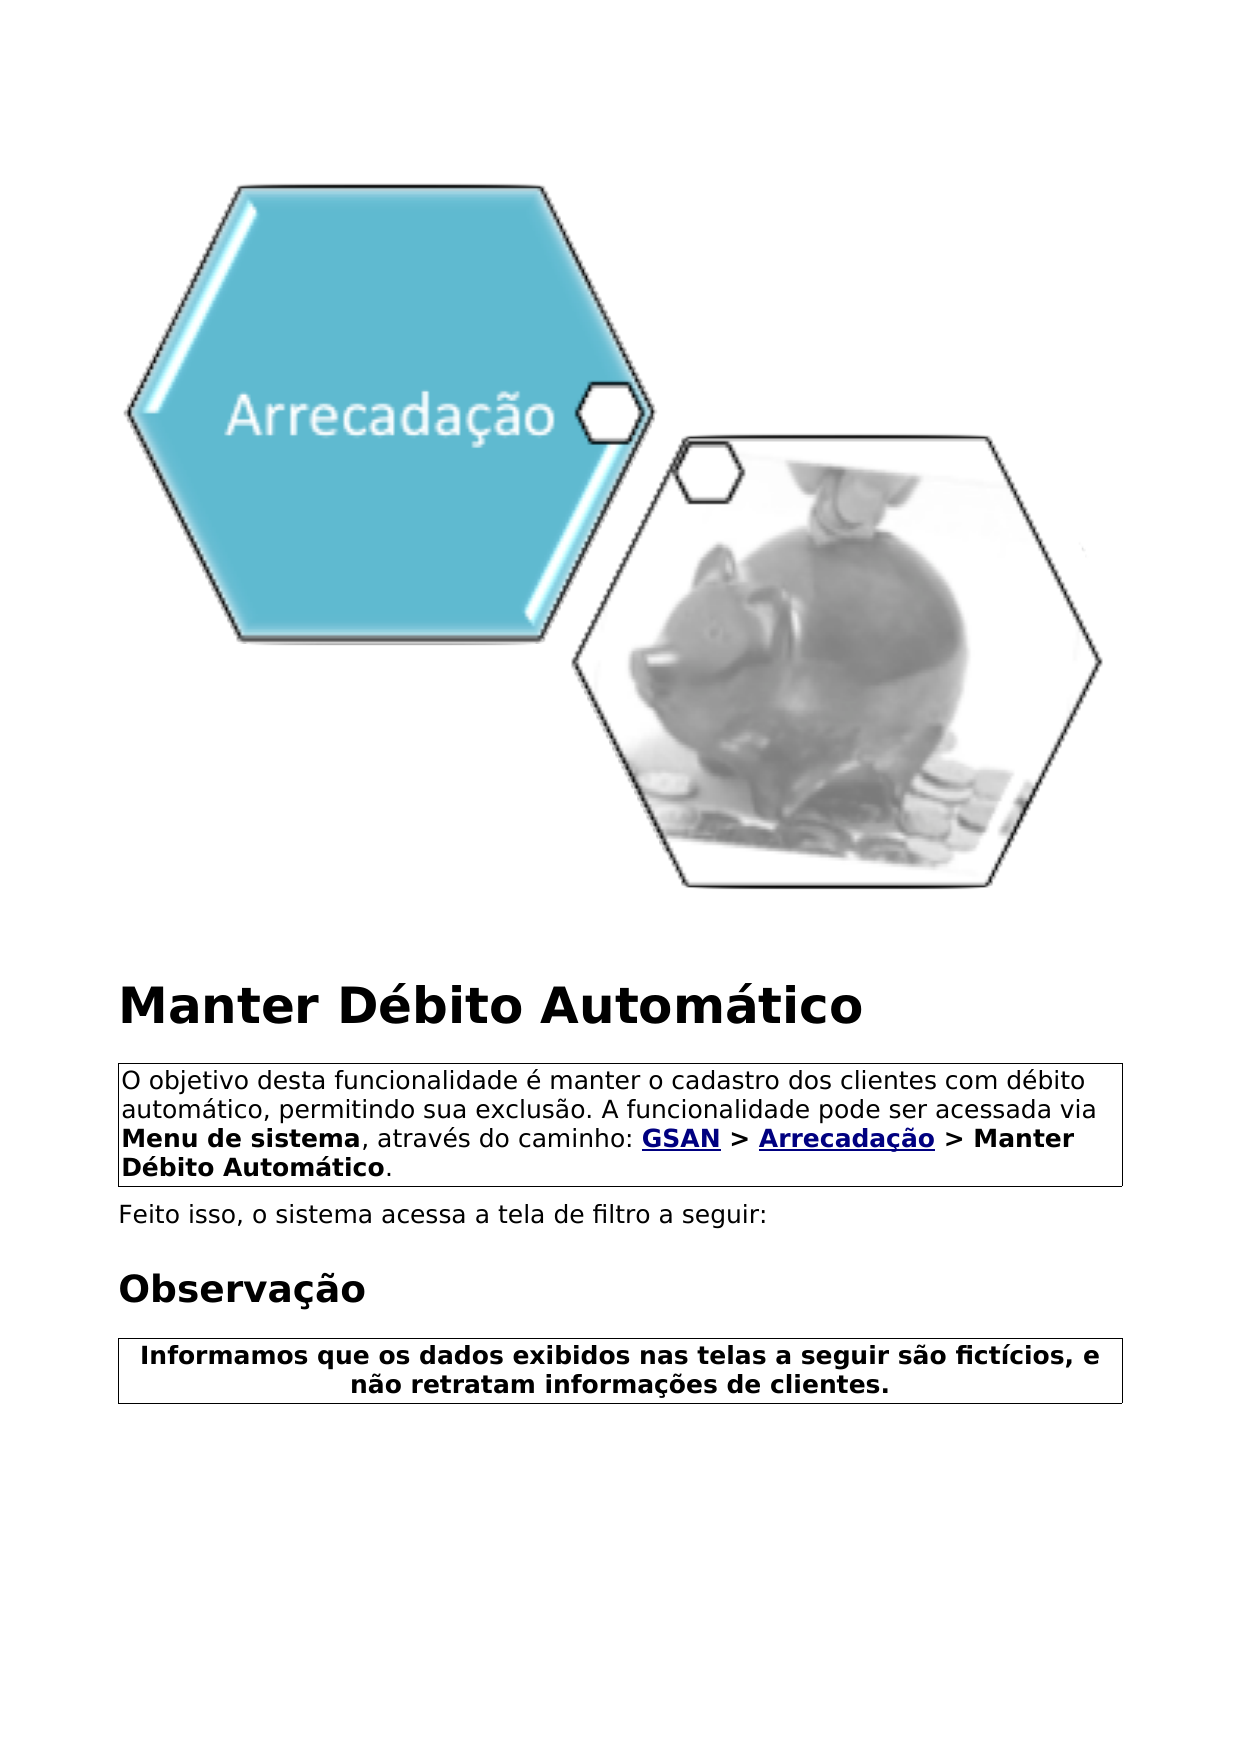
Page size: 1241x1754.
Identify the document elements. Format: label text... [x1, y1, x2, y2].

table_header O objetivo desta funcionalidade é manter o cadastro dos clientes com débito automático, permitindo sua exclusão. A funcionalidade pode ser acessada via Menu de sistema, através do caminho: GSAN > Arrecadação > Manter Débito Automático. [119, 1064, 1122, 1186]
subtitle Manter Débito Automático [118, 977, 1122, 1036]
table_header Informamos que os dados exibidos nas telas a seguir são fictícios, e não retratam informações de clientes. [119, 1339, 1122, 1402]
picture [118, 118, 1123, 911]
text Feito isso, o sistema acessa a tela de filtro a seguir: [118, 1201, 1122, 1230]
subtitle Observação [118, 1267, 1122, 1311]
